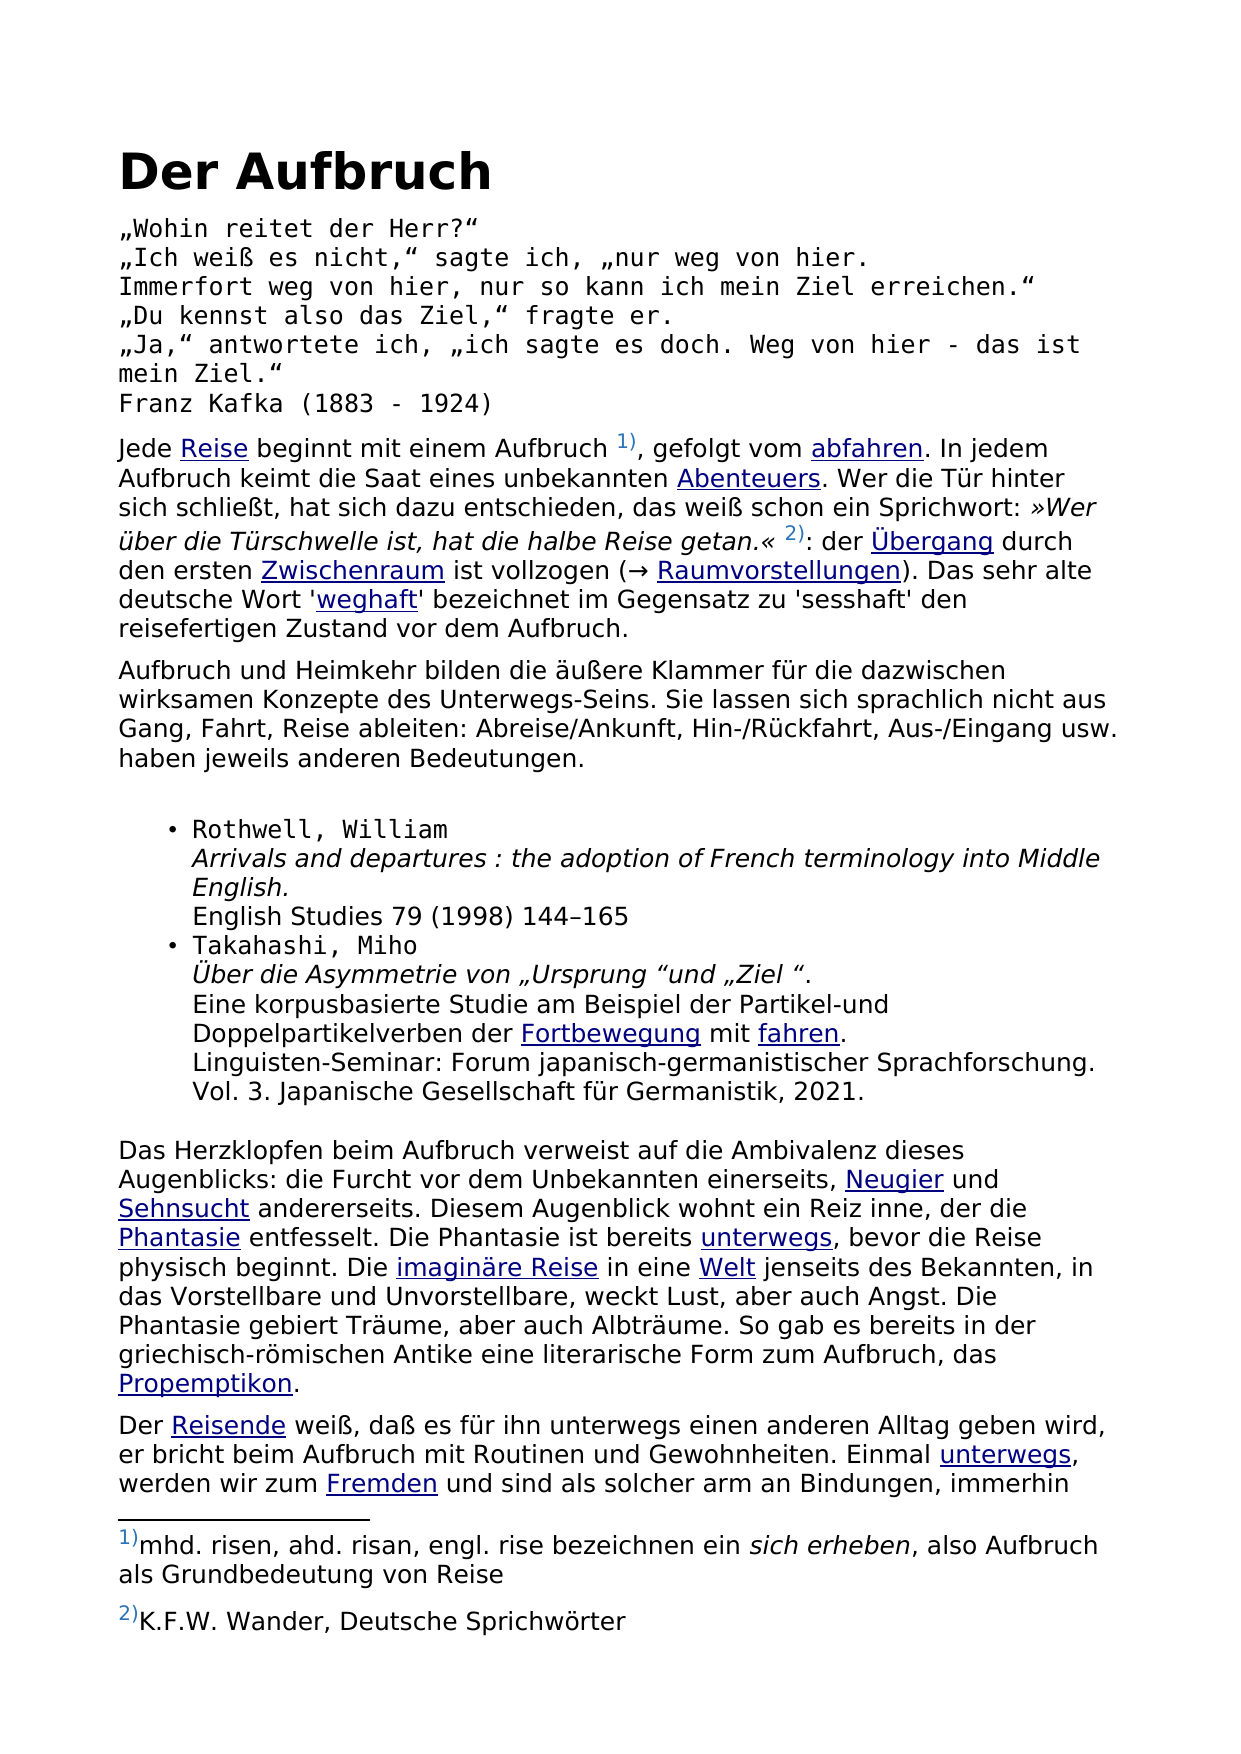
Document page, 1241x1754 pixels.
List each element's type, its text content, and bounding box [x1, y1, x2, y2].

text „Wohin reitet der Herr?“ „Ich weiß es nicht,“ sagte ich, „nur weg von hier. Immerfort weg von hier, nur so kann ich mein Ziel erreichen.“ „Du kennst also das Ziel,“ fragte er. „Ja,“ antwortete ich, „ich sagte es doch. Weg von hier - das ist mein Ziel.“ Franz Kafka (1883 - 1924) [118, 214, 1122, 418]
text mhd. risen, ahd. risan, engl. rise bezeichnen ein sich erheben, also Aufbruch als Grundbedeutung von Reise [118, 1526, 1122, 1589]
text K.F.W. Wander, Deutsche Sprichwörter [118, 1602, 1122, 1636]
text Das Herzklopfen beim Aufbruch verweist auf die Ambivalenz dieses Augenblicks: die Furcht vor dem Unbekannten einerseits, Neugier und Sehnsucht andererseits. Diesem Augenblick wohnt ein Reiz inne, der die Phantasie entfesselt. Die Phantasie ist bereits unterwegs, bevor die Reise physisch beginnt. Die imaginäre Reise in eine Welt jenseits des Bekannten, in das Vorstellbare und Unvorstellbare, weckt Lust, aber auch Angst. Die Phantasie gebiert Träume, aber auch Albträume. So gab es bereits in der griechisch-römischen Antike eine literarische Form zum Aufbruch, das Propemptikon. [118, 1136, 1122, 1398]
text Der Reisende weiß, daß es für ihn unterwegs einen anderen Alltag geben wird, er bricht beim Aufbruch mit Routinen und Gewohnheiten. Einmal unterwegs, werden wir zum Fremden und sind als solcher arm an Bindungen, immerhin [118, 1411, 1122, 1498]
text Jede Reise beginnt mit einem Aufbruch , gefolgt vom abfahren. In jedem Aufbruch keimt die Saat eines unbekannten Abenteuers. Wer die Tür hinter sich schließt, hat sich dazu entschieden, das weiß schon ein Sprichwort: »Wer über die Türschwelle ist, hat die halbe Reise getan.« : der Übergang durch den ersten Zwischenraum ist vollzogen (→ Raumvorstellungen). Das sehr alte deutsche Wort 'weghaft' bezeichnet im Gegensatz zu 'sesshaft' den reisefertigen Zustand vor dem Aufbruch. [118, 430, 1122, 644]
list Takahashi, Miho Über die Asymmetrie von „Ursprung “und „Ziel “. Eine korpusbasierte Studie am Beispiel der Partikel-und Doppelpartikelverben der Fortbewegung mit fahren. Linguisten-Seminar: Forum japanisch-germanistischer Sprachforschung. Vol. 3. Japanische Gesellschaft für Germanistik, 2021. [177, 932, 1122, 1107]
list Rothwell, William Arrivals and departures : the adoption of French terminology into Middle English. English Studies 79 (1998) 144–165 [177, 815, 1122, 932]
text Aufbruch und Heimkehr bilden die äußere Klammer für die dazwischen wirksamen Konzepte des Unterwegs-Seins. Sie lassen sich sprachlich nicht aus Gang, Fahrt, Reise ableiten: Abreise/Ankunft, Hin-/Rückfahrt, Aus-/Eingang usw. haben jeweils anderen Bedeutungen. [118, 656, 1122, 773]
subtitle Der Aufbruch [118, 143, 1122, 201]
